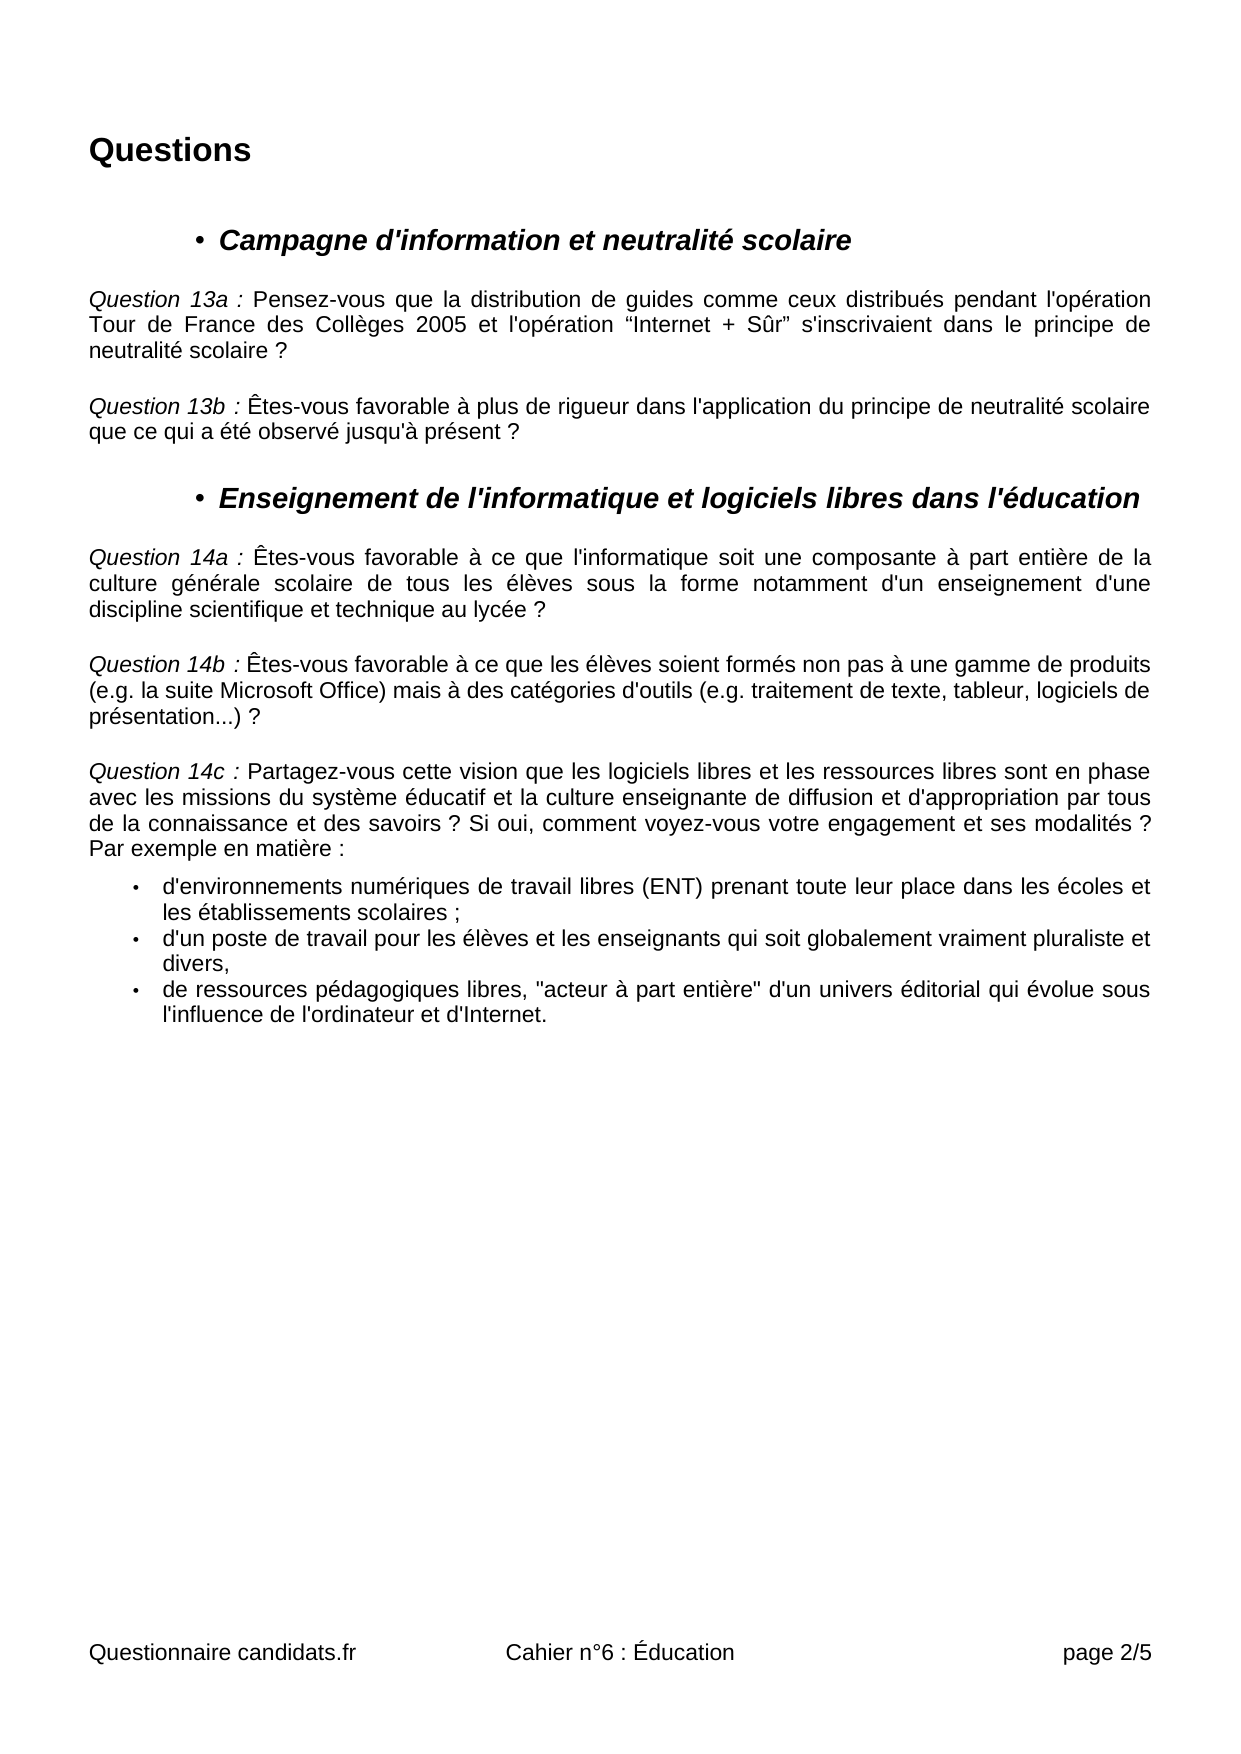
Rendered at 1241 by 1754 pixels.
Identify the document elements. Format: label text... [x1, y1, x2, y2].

list d'un poste de travail pour les élèves et les enseignants qui soit globalement vraiment pluraliste et divers, [133, 925, 1152, 976]
text Question 13a : Pensez-vous que la distribution de guides comme ceux distribués pendant l'opération Tour de France des Collèges 2005 et l'opération “Internet + Sûr” s'inscrivaient dans le principe de neutralité scolaire ? [88, 286, 1152, 363]
subtitle Questions [88, 131, 1152, 168]
text Question 14a : Êtes-vous favorable à ce que l'informatique soit une composante à part entière de la culture générale scolaire de tous les élèves sous la forme notamment d'un enseignement d'une discipline scientifique et technique au lycée ? [88, 545, 1152, 622]
text Question 13b : Êtes-vous favorable à plus de rigueur dans l'application du principe de neutralité scolaire que ce qui a été observé jusqu'à présent ? [88, 393, 1152, 445]
subtitle Enseignement de l'informatique et logiciels libres dans l'éducation [195, 482, 1152, 515]
list d'environnements numériques de travail libres (ENT) prenant toute leur place dans les écoles et les établissements scolaires ; [133, 874, 1152, 925]
text Question 14c : Partagez-vous cette vision que les logiciels libres et les ressources libres sont en phase avec les missions du système éducatif et la culture enseignante de diffusion et d'appropriation par tous de la connaissance et des savoirs ? Si oui, comment voyez-vous votre engagement et ses modalités ? Par exemple en matière : [88, 759, 1152, 862]
subtitle Campagne d'information et neutralité scolaire [195, 223, 1152, 256]
list de ressources pédagogiques libres, "acteur à part entière" d'un univers éditorial qui évolue sous l'influence de l'ordinateur et d'Internet. [133, 976, 1152, 1028]
text Question 14b : Êtes-vous favorable à ce que les élèves soient formés non pas à une gamme de produits (e.g. la suite Microsoft Office) mais à des catégories d'outils (e.g. traitement de texte, tableur, logiciels de présentation...) ? [88, 652, 1152, 729]
